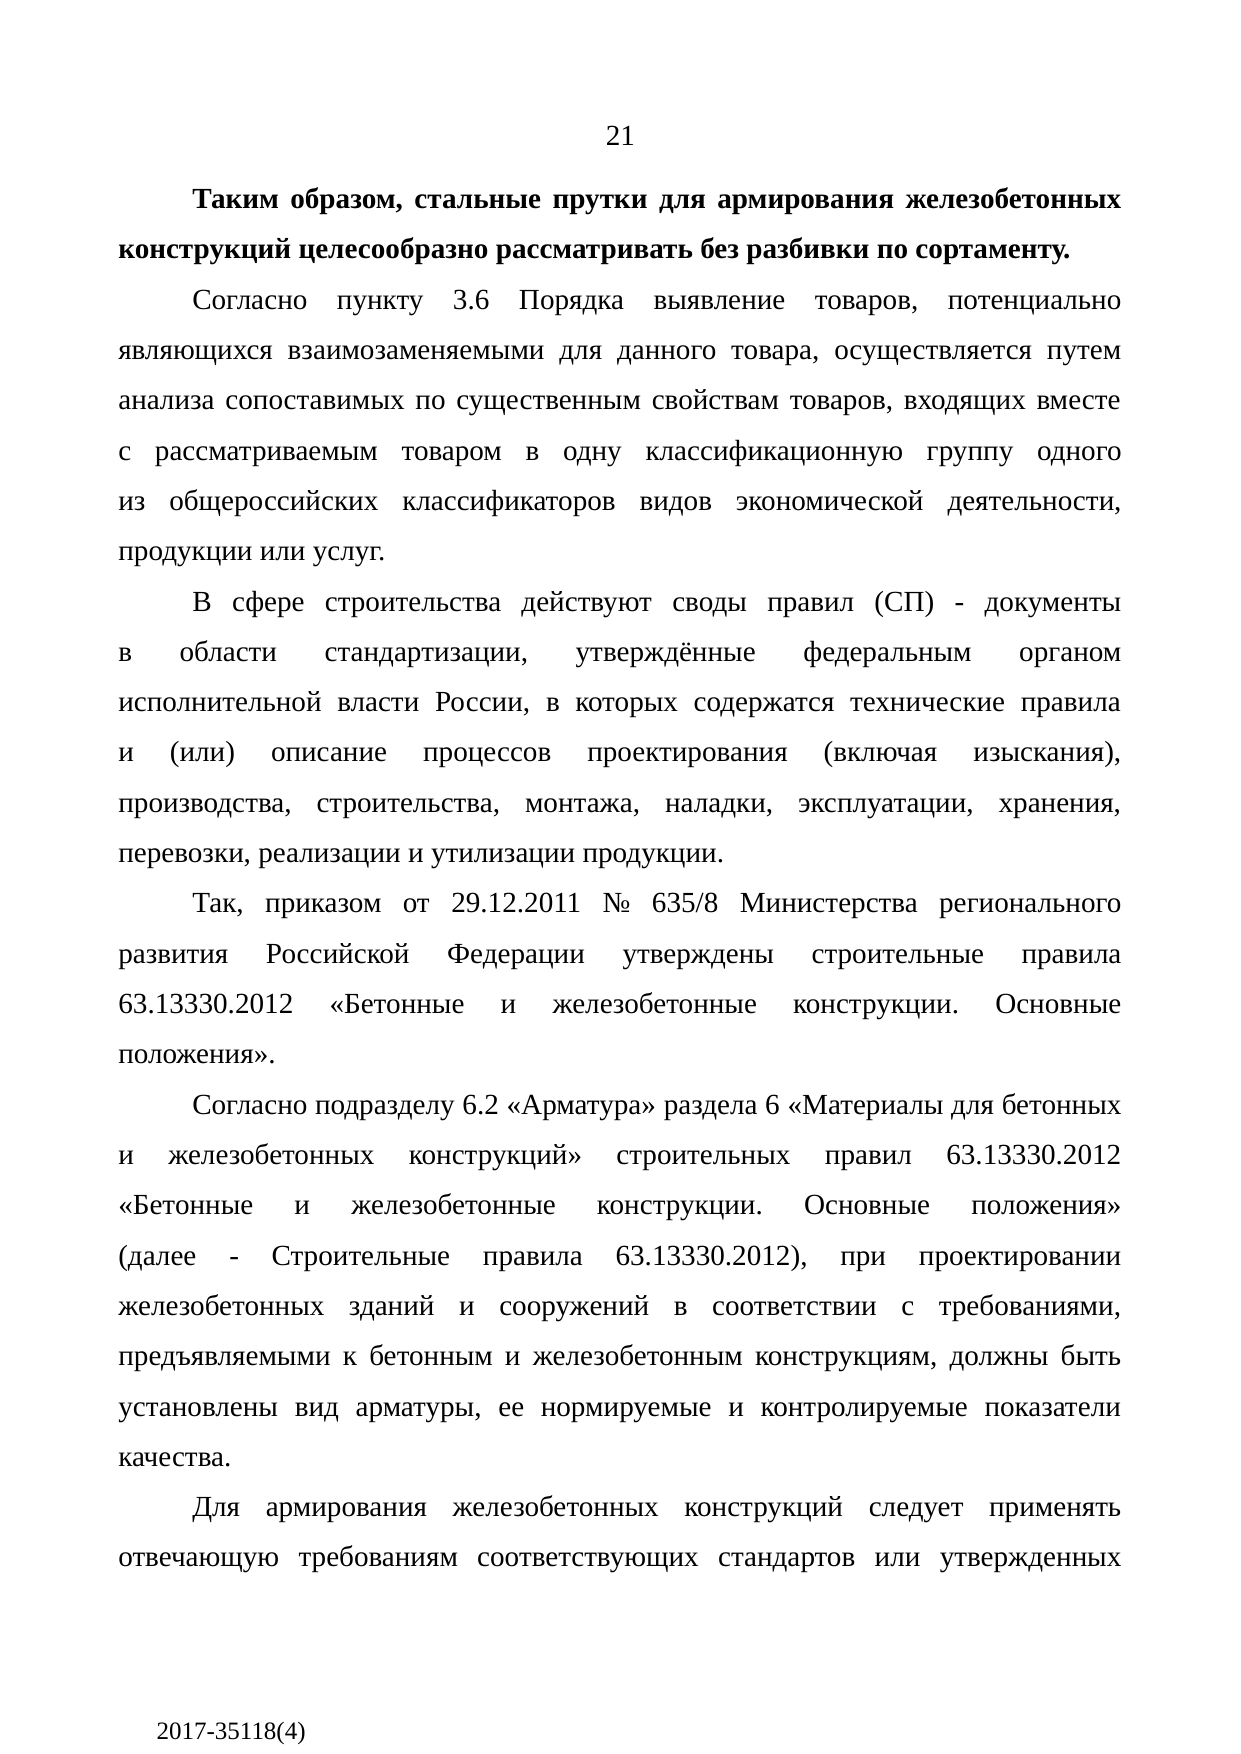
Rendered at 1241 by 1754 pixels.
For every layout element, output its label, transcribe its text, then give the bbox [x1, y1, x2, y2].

text Так, приказом от 29.12.2011 № 635/8 Министерства регионального развития Российской Федерации утверждены строительные правила 63.13330.2012 «Бетонные и железобетонные конструкции. Основные положения». [118, 886, 1122, 1070]
text Таким образом, стальные прутки для армирования железобетонных конструкций целесообразно рассматривать без разбивки по сортаменту. [118, 181, 1122, 265]
text Согласно пункту 3.6 Порядка выявление товаров, потенциально являющихся взаимозаменяемыми для данного товара, осуществляется путем анализа сопоставимых по существенным свойствам товаров, входящих вместе с рассматриваемым товаром в одну классификационную группу одного из общероссийских классификаторов видов экономической деятельности, продукции или услуг. [118, 282, 1122, 567]
text Согласно подразделу 6.2 «Арматура» раздела 6 «Материалы для бетонных и железобетонных конструкций» строительных правил 63.13330.2012 «Бетонные и железобетонные конструкции. Основные положения» (далее - Строительные правила 63.13330.2012), при проектировании железобетонных зданий и сооружений в соответствии с требованиями, предъявляемыми к бетонным и железобетонным конструкциям, должны быть установлены вид арматуры, ее нормируемые и контролируемые показатели качества. [118, 1087, 1122, 1472]
text Для армирования железобетонных конструкций следует применять отвечающую требованиям соответствующих стандартов или утвержденных [118, 1489, 1122, 1573]
text В сфере строительства действуют своды правил (СП) - документы в области стандартизации, утверждённые федеральным органом исполнительной власти России, в которых содержатся технические правила и (или) описание процессов проектирования (включая изыскания), производства, строительства, монтажа, наладки, эксплуатации, хранения, перевозки, реализации и утилизации продукции. [118, 584, 1122, 869]
